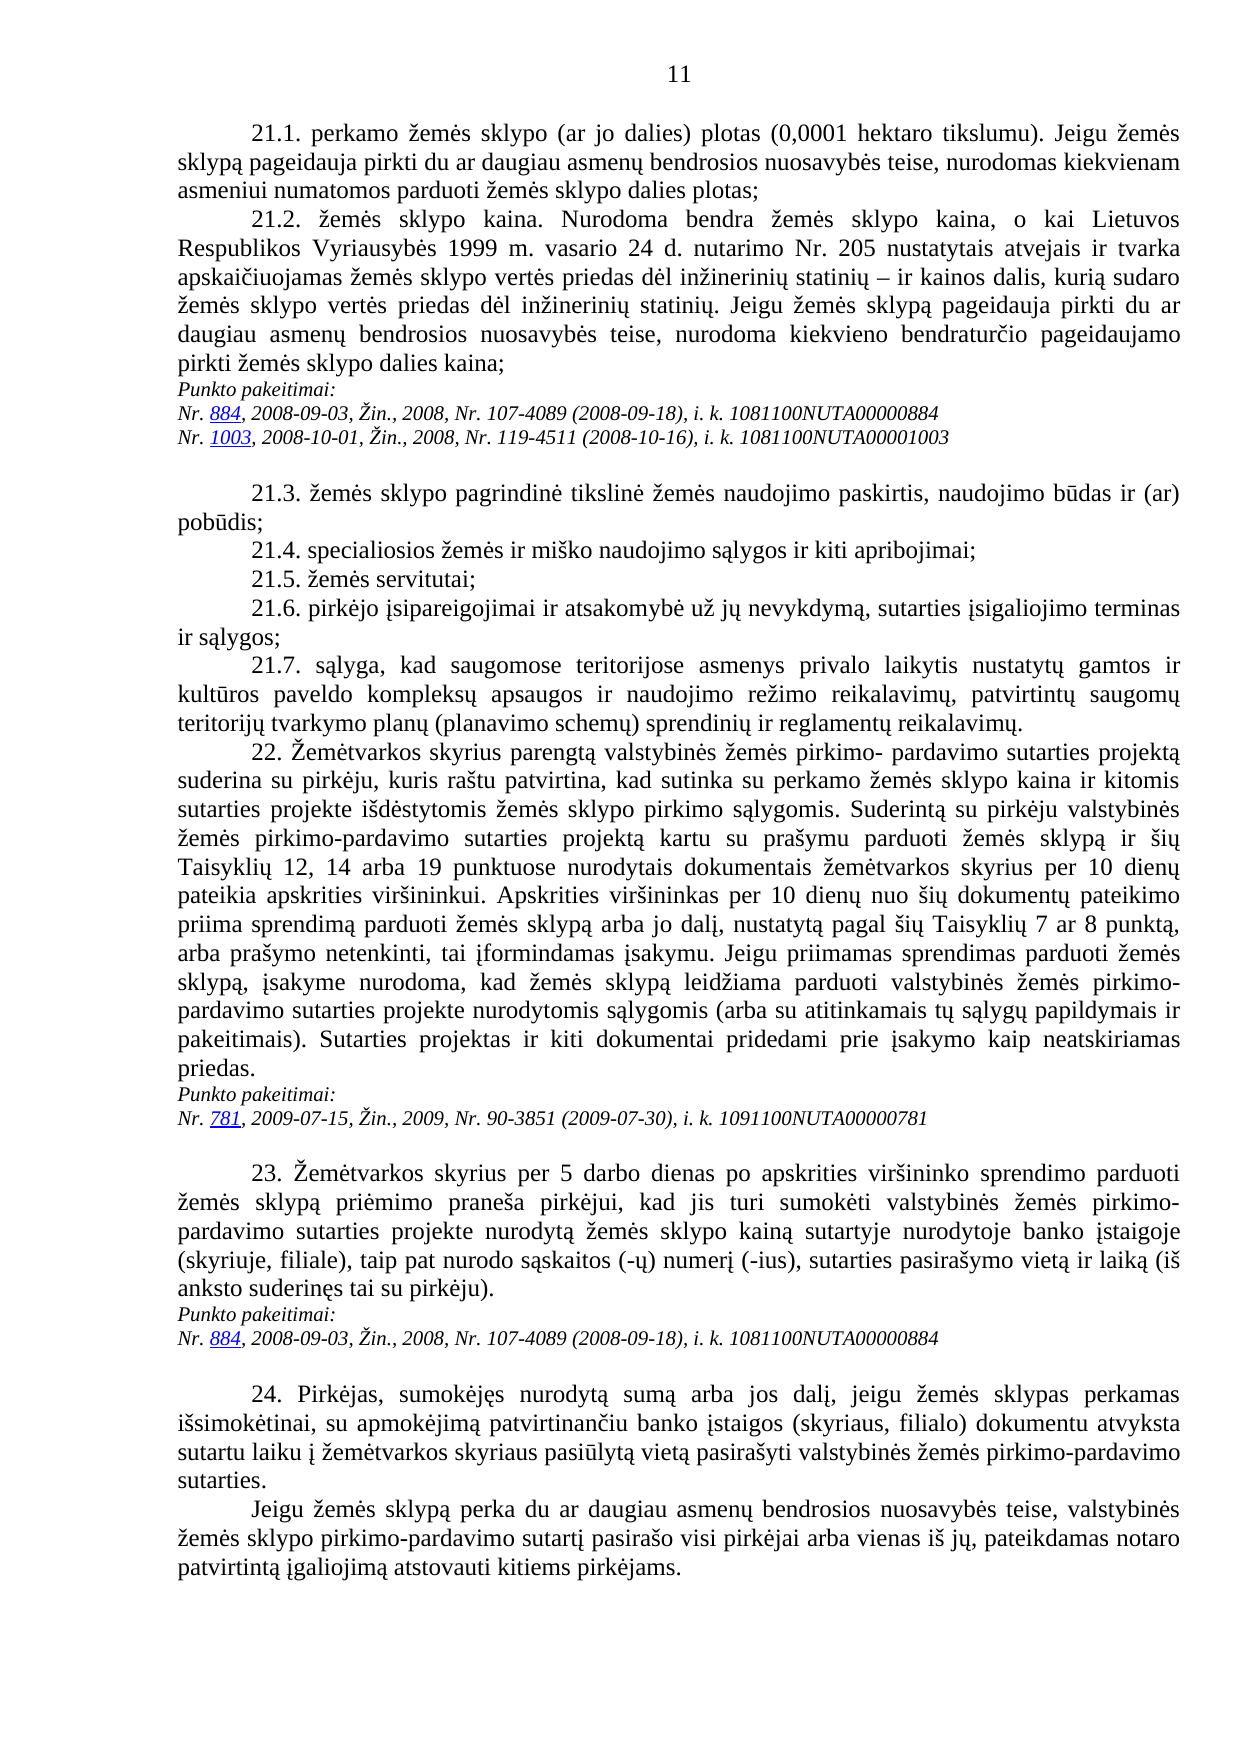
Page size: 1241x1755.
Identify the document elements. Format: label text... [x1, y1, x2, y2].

text Nr. 1003, 2008-10-01, Žin., 2008, Nr. 119-4511 (2008-10-16), i. k. 1081100NUTA00001003 [177, 425, 1181, 449]
text 21.6. pirkėjo įsipareigojimai ir atsakomybė už jų nevykdymą, sutarties įsigaliojimo terminas ir sąlygos; [177, 593, 1181, 650]
text Punkto pakeitimai: [177, 1082, 1181, 1106]
text 24. Pirkėjas, sumokėjęs nurodytą sumą arba jos dalį, jeigu žemės sklypas perkamas išsimokėtinai, su apmokėjimą patvirtinančiu banko įstaigos (skyriaus, filialo) dokumentu atvyksta sutartu laiku į žemėtvarkos skyriaus pasiūlytą vietą pasirašyti valstybinės žemės pirkimo-pardavimo sutarties. [177, 1379, 1181, 1494]
text 21.7. sąlyga, kad saugomose teritorijose asmenys privalo laikytis nustatytų gamtos ir kultūros paveldo kompleksų apsaugos ir naudojimo režimo reikalavimų, patvirtintų saugomų teritorijų tvarkymo planų (planavimo schemų) sprendinių ir reglamentų reikalavimų. [177, 650, 1181, 737]
text 23. Žemėtvarkos skyrius per 5 darbo dienas po apskrities viršininko sprendimo parduoti žemės sklypą priėmimo praneša pirkėjui, kad jis turi sumokėti valstybinės žemės pirkimo- pardavimo sutarties projekte nurodytą žemės sklypo kainą sutartyje nurodytoje banko įstaigoje (skyriuje, filiale), taip pat nurodo sąskaitos (-ų) numerį (-ius), sutarties pasirašymo vietą ir laiką (iš anksto suderinęs tai su pirkėju). [177, 1158, 1181, 1302]
text 22. Žemėtvarkos skyrius parengtą valstybinės žemės pirkimo- pardavimo sutarties projektą suderina su pirkėju, kuris raštu patvirtina, kad sutinka su perkamo žemės sklypo kaina ir kitomis sutarties projekte išdėstytomis žemės sklypo pirkimo sąlygomis. Suderintą su pirkėju valstybinės žemės pirkimo-pardavimo sutarties projektą kartu su prašymu parduoti žemės sklypą ir šių Taisyklių 12, 14 arba 19 punktuose nurodytais dokumentais žemėtvarkos skyrius per 10 dienų pateikia apskrities viršininkui. Apskrities viršininkas per 10 dienų nuo šių dokumentų pateikimo priima sprendimą parduoti žemės sklypą arba jo dalį, nustatytą pagal šių Taisyklių 7 ar 8 punktą, arba prašymo netenkinti, tai įformindamas įsakymu. Jeigu priimamas sprendimas parduoti žemės sklypą, įsakyme nurodoma, kad žemės sklypą leidžiama parduoti valstybinės žemės pirkimo-pardavimo sutarties projekte nurodytomis sąlygomis (arba su atitinkamais tų sąlygų papildymais ir pakeitimais). Sutarties projektas ir kiti dokumentai pridedami prie įsakymo kaip neatskiriamas priedas. [177, 737, 1181, 1082]
text Punkto pakeitimai: [177, 1302, 1181, 1326]
text Nr. 781, 2009-07-15, Žin., 2009, Nr. 90-3851 (2009-07-30), i. k. 1091100NUTA00000781 [177, 1106, 1181, 1130]
text Punkto pakeitimai: [177, 377, 1181, 401]
text 21.4. specialiosios žemės ir miško naudojimo sąlygos ir kiti apribojimai; [177, 535, 1181, 564]
text 21.1. perkamo žemės sklypo (ar jo dalies) plotas (0,0001 hektaro tikslumu). Jeigu žemės sklypą pageidauja pirkti du ar daugiau asmenų bendrosios nuosavybės teise, nurodomas kiekvienam asmeniui numatomos parduoti žemės sklypo dalies plotas; [177, 118, 1181, 204]
text Jeigu žemės sklypą perka du ar daugiau asmenų bendrosios nuosavybės teise, valstybinės žemės sklypo pirkimo-pardavimo sutartį pasirašo visi pirkėjai arba vienas iš jų, pateikdamas notaro patvirtintą įgaliojimą atstovauti kitiems pirkėjams. [177, 1494, 1181, 1580]
text Nr. 884, 2008-09-03, Žin., 2008, Nr. 107-4089 (2008-09-18), i. k. 1081100NUTA00000884 [177, 401, 1181, 425]
text 21.2. žemės sklypo kaina. Nurodoma bendra žemės sklypo kaina, o kai Lietuvos Respublikos Vyriausybės 1999 m. vasario 24 d. nutarimo Nr. 205 nustatytais atvejais ir tvarka apskaičiuojamas žemės sklypo vertės priedas dėl inžinerinių statinių – ir kainos dalis, kurią sudaro žemės sklypo vertės priedas dėl inžinerinių statinių. Jeigu žemės sklypą pageidauja pirkti du ar daugiau asmenų bendrosios nuosavybės teise, nurodoma kiekvieno bendraturčio pageidaujamo pirkti žemės sklypo dalies kaina; [177, 204, 1181, 377]
text Nr. 884, 2008-09-03, Žin., 2008, Nr. 107-4089 (2008-09-18), i. k. 1081100NUTA00000884 [177, 1326, 1181, 1350]
text 21.5. žemės servitutai; [177, 564, 1181, 593]
text 21.3. žemės sklypo pagrindinė tikslinė žemės naudojimo paskirtis, naudojimo būdas ir (ar) pobūdis; [177, 478, 1181, 535]
